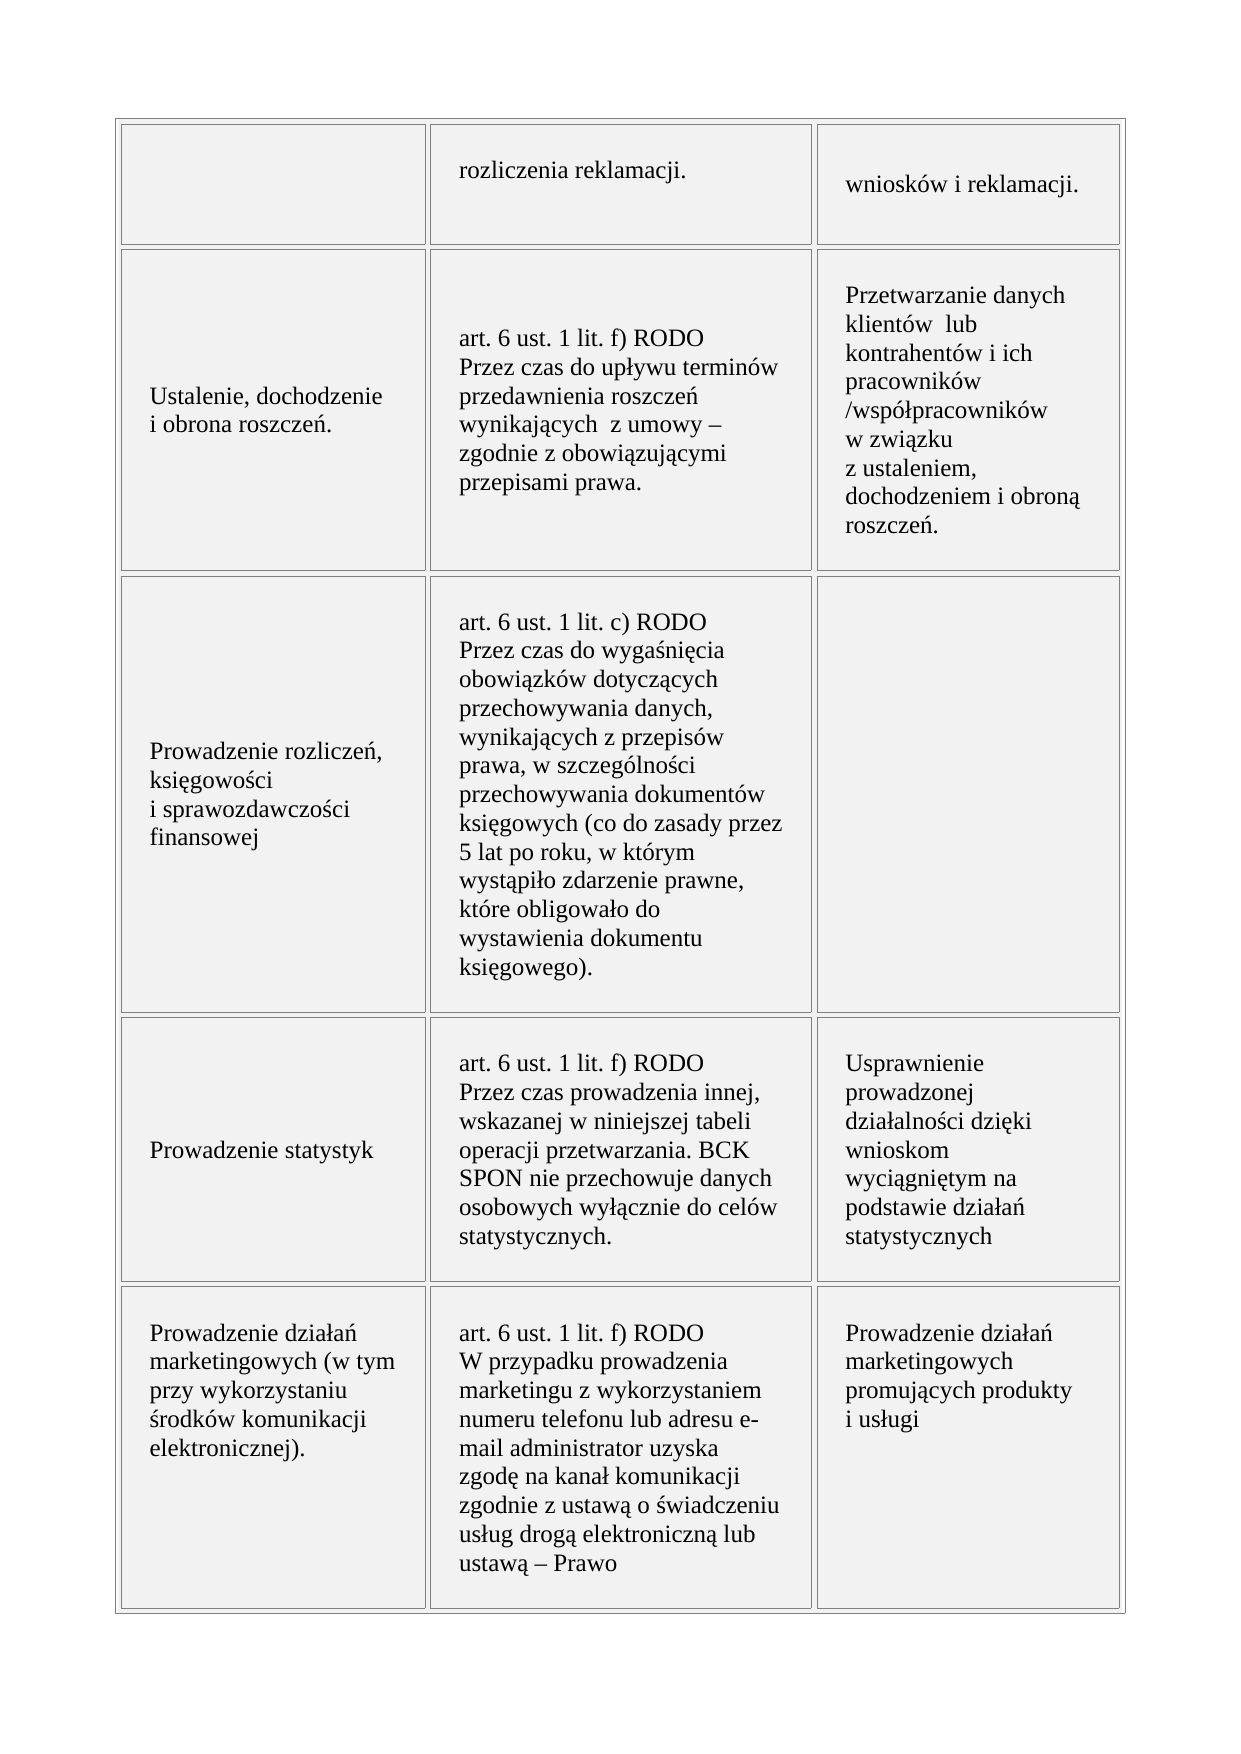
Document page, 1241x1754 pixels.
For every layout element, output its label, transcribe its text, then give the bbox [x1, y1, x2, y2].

table_cell [814, 570, 1122, 1012]
table_cell Prowadzenie statystyk [118, 1012, 428, 1281]
table_cell art. 6 ust. 1 lit. f) RODO Przez czas prowadzenia innej, wskazanej w niniejszej tabeli operacji przetwarzania. BCK SPON nie przechowuje danych osobowych wyłącznie do celów statystycznych. [428, 1012, 814, 1281]
table_cell art. 6 ust. 1 lit. c) RODO Przez czas do wygaśnięcia obowiązków dotyczących przechowywania danych, wynikających z przepisów prawa, w szczególności przechowywania dokumentów księgowych (co do zasady przez 5 lat po roku, w którym wystąpiło zdarzenie prawne, które obligowało do wystawienia dokumentu księgowego). [428, 570, 814, 1012]
table_cell art. 6 ust. 1 lit. f) RODO Przez czas do upływu terminów przedawnienia roszczeń wynikających z umowy – zgodnie z obowiązującymi przepisami prawa. [428, 244, 814, 570]
table_cell Prowadzenie rozliczeń, księgowości i sprawozdawczości finansowej [118, 570, 428, 1012]
table_cell [118, 119, 428, 243]
table_cell wniosków i reklamacji. [814, 119, 1122, 243]
table_cell Prowadzenie działań marketingowych promujących produkty i usługi [814, 1281, 1122, 1608]
table_cell Przetwarzanie danych klientów lub kontrahentów i ich pracowników /współpracowników w związku z ustaleniem, dochodzeniem i obroną roszczeń. [814, 244, 1122, 570]
table_cell Prowadzenie działań marketingowych (w tym przy wykorzystaniu środków komunikacji elektronicznej). [118, 1281, 428, 1608]
table_cell rozliczenia reklamacji. [428, 119, 814, 243]
table_cell Usprawnienie prowadzonej działalności dzięki wnioskom wyciągniętym na podstawie działań statystycznych [814, 1012, 1122, 1281]
table_cell art. 6 ust. 1 lit. f) RODO W przypadku prowadzenia marketingu z wykorzystaniem numeru telefonu lub adresu e-mail administrator uzyska zgodę na kanał komunikacji zgodnie z ustawą o świadczeniu usług drogą elektroniczną lub ustawą – Prawo [428, 1281, 814, 1608]
table_cell Ustalenie, dochodzenie i obrona roszczeń. [118, 244, 428, 570]
table_cell [818, 577, 1119, 1012]
